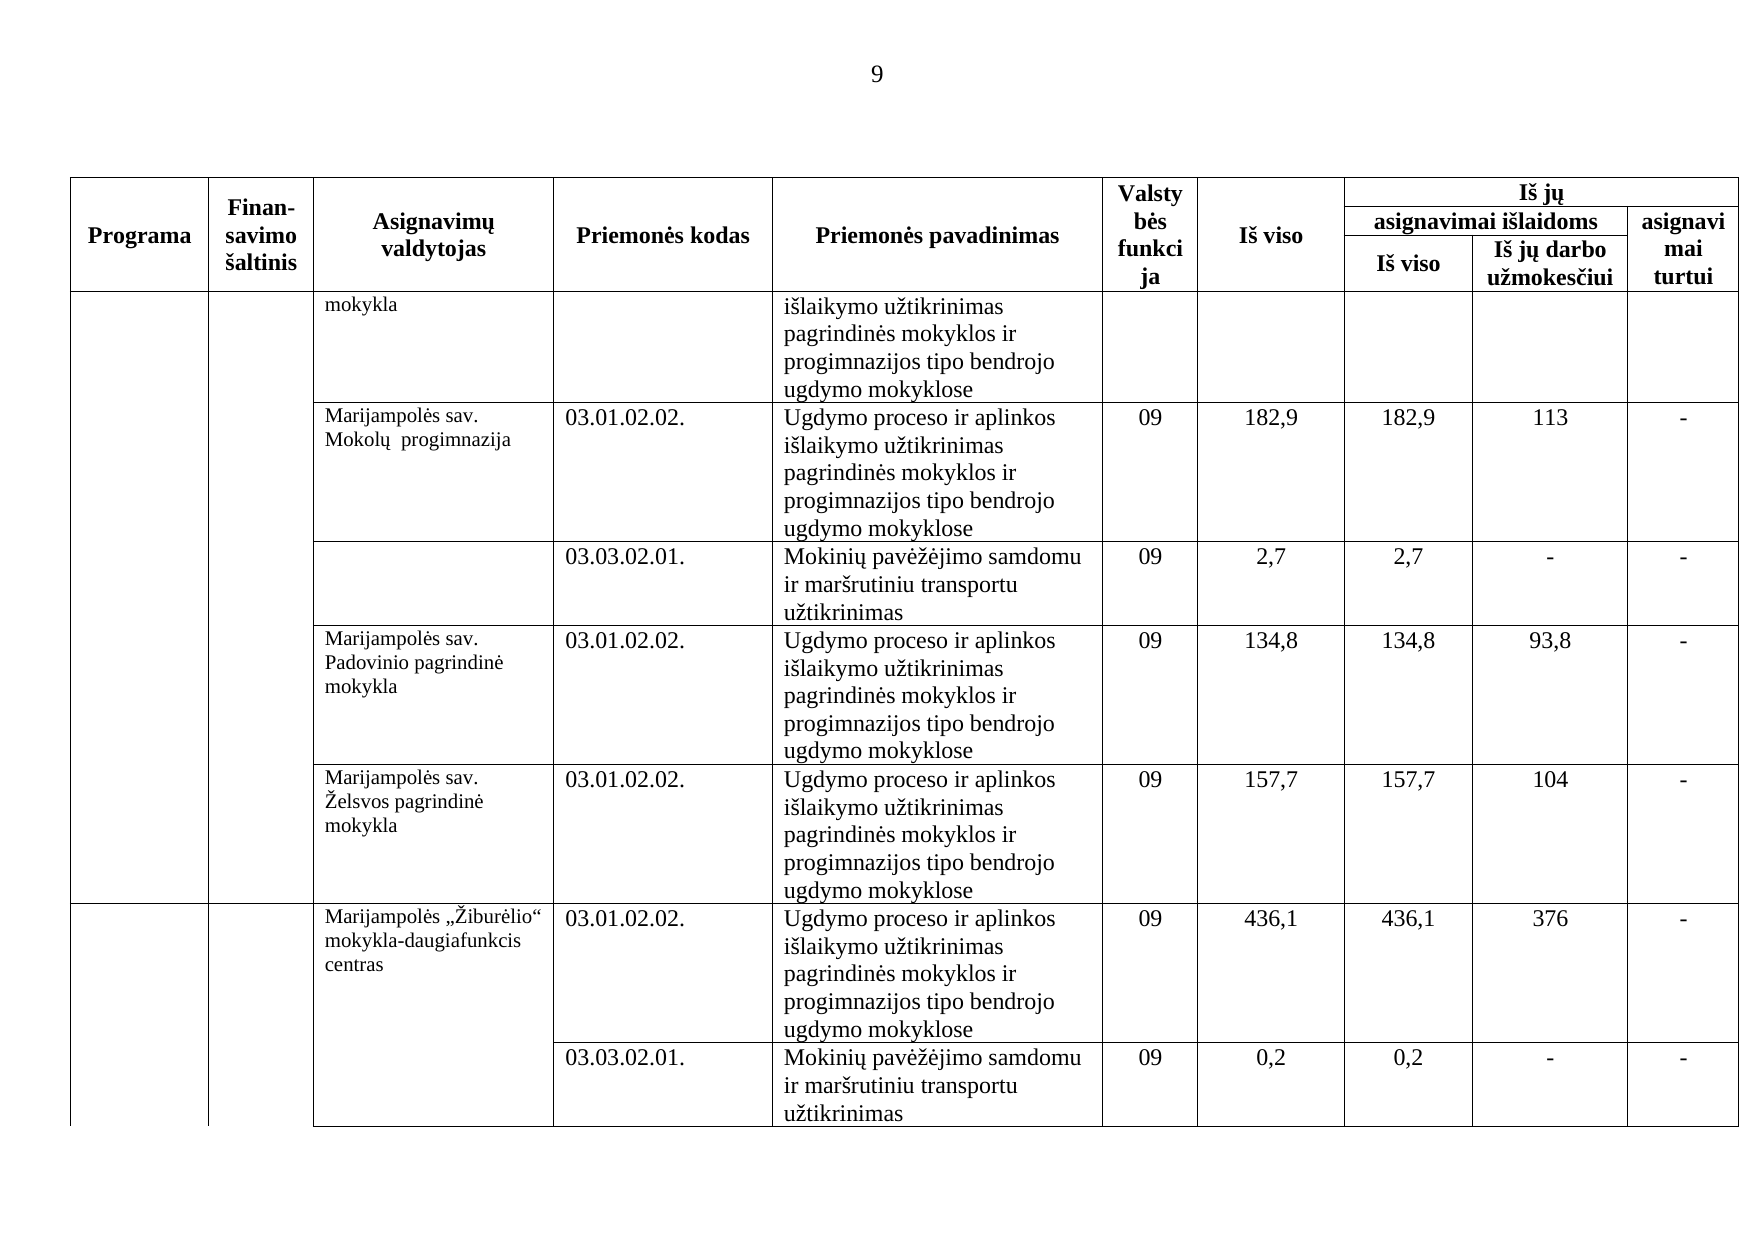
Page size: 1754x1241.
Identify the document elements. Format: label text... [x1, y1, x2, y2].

table_cell [1198, 292, 1344, 402]
table_cell [71, 292, 208, 903]
table_cell Ugdymo proceso ir aplinkos išlaikymo užtikrinimas pagrindinės mokyklos ir progimnazijos tipo bendrojo ugdymo mokyklose [773, 765, 1102, 903]
table_cell 376 [1473, 904, 1627, 1042]
table_cell [209, 1042, 313, 1126]
table_cell 0,2 [1198, 1043, 1344, 1126]
table_cell Ugdymo proceso ir aplinkos išlaikymo užtikrinimas pagrindinės mokyklos ir progimnazijos tipo bendrojo ugdymo mokyklose [773, 904, 1102, 1042]
table_header Finan-savimo šaltinis [209, 178, 313, 291]
table_cell 157,7 [1345, 765, 1472, 903]
table_cell - [1628, 292, 1738, 402]
table_cell 03.03.02.01. [554, 1043, 772, 1126]
table_cell Ugdymo proceso ir aplinkos išlaikymo užtikrinimas pagrindinės mokyklos ir progimnazijos tipo bendrojo ugdymo mokyklose [773, 626, 1102, 764]
table_cell asignavimai turtui įsigyti [1628, 207, 1738, 291]
table_cell 09 [1103, 1043, 1197, 1126]
table_cell Iš viso [1345, 236, 1472, 291]
table_cell Mokinių pavėžėjimo samdomu ir maršrutiniu transportu užtikrinimas [773, 1043, 1102, 1126]
table_cell Marijampolės sav. Želsvos pagrindinė mokykla [314, 765, 553, 903]
table_header Iš viso [1198, 178, 1344, 291]
table_cell 182,9 [1198, 403, 1344, 541]
table_cell 436,1 [1345, 904, 1472, 1042]
table_cell [209, 764, 313, 903]
table_cell 104 [1473, 765, 1627, 903]
table_cell Ugdymo proceso ir aplinkos išlaikymo užtikrinimas pagrindinės mokyklos ir progimnazijos tipo bendrojo ugdymo mokyklose [773, 403, 1102, 541]
table_cell 182,9 [1345, 403, 1472, 541]
table_header Programa [71, 178, 208, 291]
table_cell [1103, 292, 1197, 402]
table_cell 134,8 [1198, 626, 1344, 764]
table_cell [71, 1042, 208, 1126]
table_header Asignavimų valdytojas [314, 178, 553, 291]
table_cell 03.01.02.02. [554, 403, 772, 541]
table_cell Marijampolės sav. Padovinio pagrindinė mokykla [314, 626, 553, 764]
table_cell Marijampolės sav. Mokolų progimnazija [314, 403, 553, 541]
table_cell 09 [1103, 542, 1197, 625]
table_cell - [1628, 403, 1738, 541]
table_cell Mokinių pavėžėjimo samdomu ir maršrutiniu transportu užtikrinimas [773, 542, 1102, 625]
table_cell išlaikymo užtikrinimas pagrindinės mokyklos ir progimnazijos tipo bendrojo ugdymo mokyklose [773, 292, 1102, 402]
table_cell 09 [1103, 403, 1197, 541]
table_cell 09 [1103, 765, 1197, 903]
table_cell - [1628, 904, 1738, 1042]
table_cell - [1473, 542, 1627, 625]
table_cell 03.03.02.01. [554, 542, 772, 625]
table_header Priemonės pavadinimas [773, 178, 1102, 291]
table_cell 2,7 [1345, 542, 1472, 625]
table_cell 09 [1103, 904, 1197, 1042]
table_cell 93,8 [1473, 626, 1627, 764]
table_cell [71, 904, 208, 1042]
table_header Priemonės kodas [554, 178, 772, 291]
table_cell 0,2 [1345, 1043, 1472, 1126]
table_cell [1345, 292, 1472, 402]
table_cell - [1628, 542, 1738, 625]
table_cell Marijampolės „Žiburėlio“ mokykla-daugiafunkcis centras [314, 904, 553, 1042]
table_cell [554, 292, 772, 402]
table_cell - [1628, 626, 1738, 764]
table_cell 03.01.02.02. [554, 765, 772, 903]
table_cell [1473, 292, 1627, 402]
table_cell 09 [1103, 626, 1197, 764]
table_cell 03.01.02.02. [554, 626, 772, 764]
table_cell mokykla [314, 292, 553, 402]
table_cell 03.01.02.02. [554, 904, 772, 1042]
table_cell [314, 542, 553, 625]
table_header Iš jų [1345, 178, 1738, 206]
table_cell 2,7 [1198, 542, 1344, 625]
table_cell - [1628, 765, 1738, 903]
table_cell 436,1 [1198, 904, 1344, 1042]
table_cell asignavimai išlaidoms [1345, 207, 1627, 234]
table_cell [314, 1042, 553, 1126]
table_cell 134,8 [1345, 626, 1472, 764]
table_cell [209, 904, 313, 1042]
table_cell 113 [1473, 403, 1627, 541]
table_cell 157,7 [1198, 765, 1344, 903]
table_header Valstybės funkcija [1103, 178, 1197, 291]
table_cell Iš jų darbo užmokesčiui [1473, 236, 1627, 291]
table_cell [209, 292, 313, 764]
table_cell - [1473, 1043, 1627, 1126]
table_cell - [1628, 1043, 1738, 1126]
